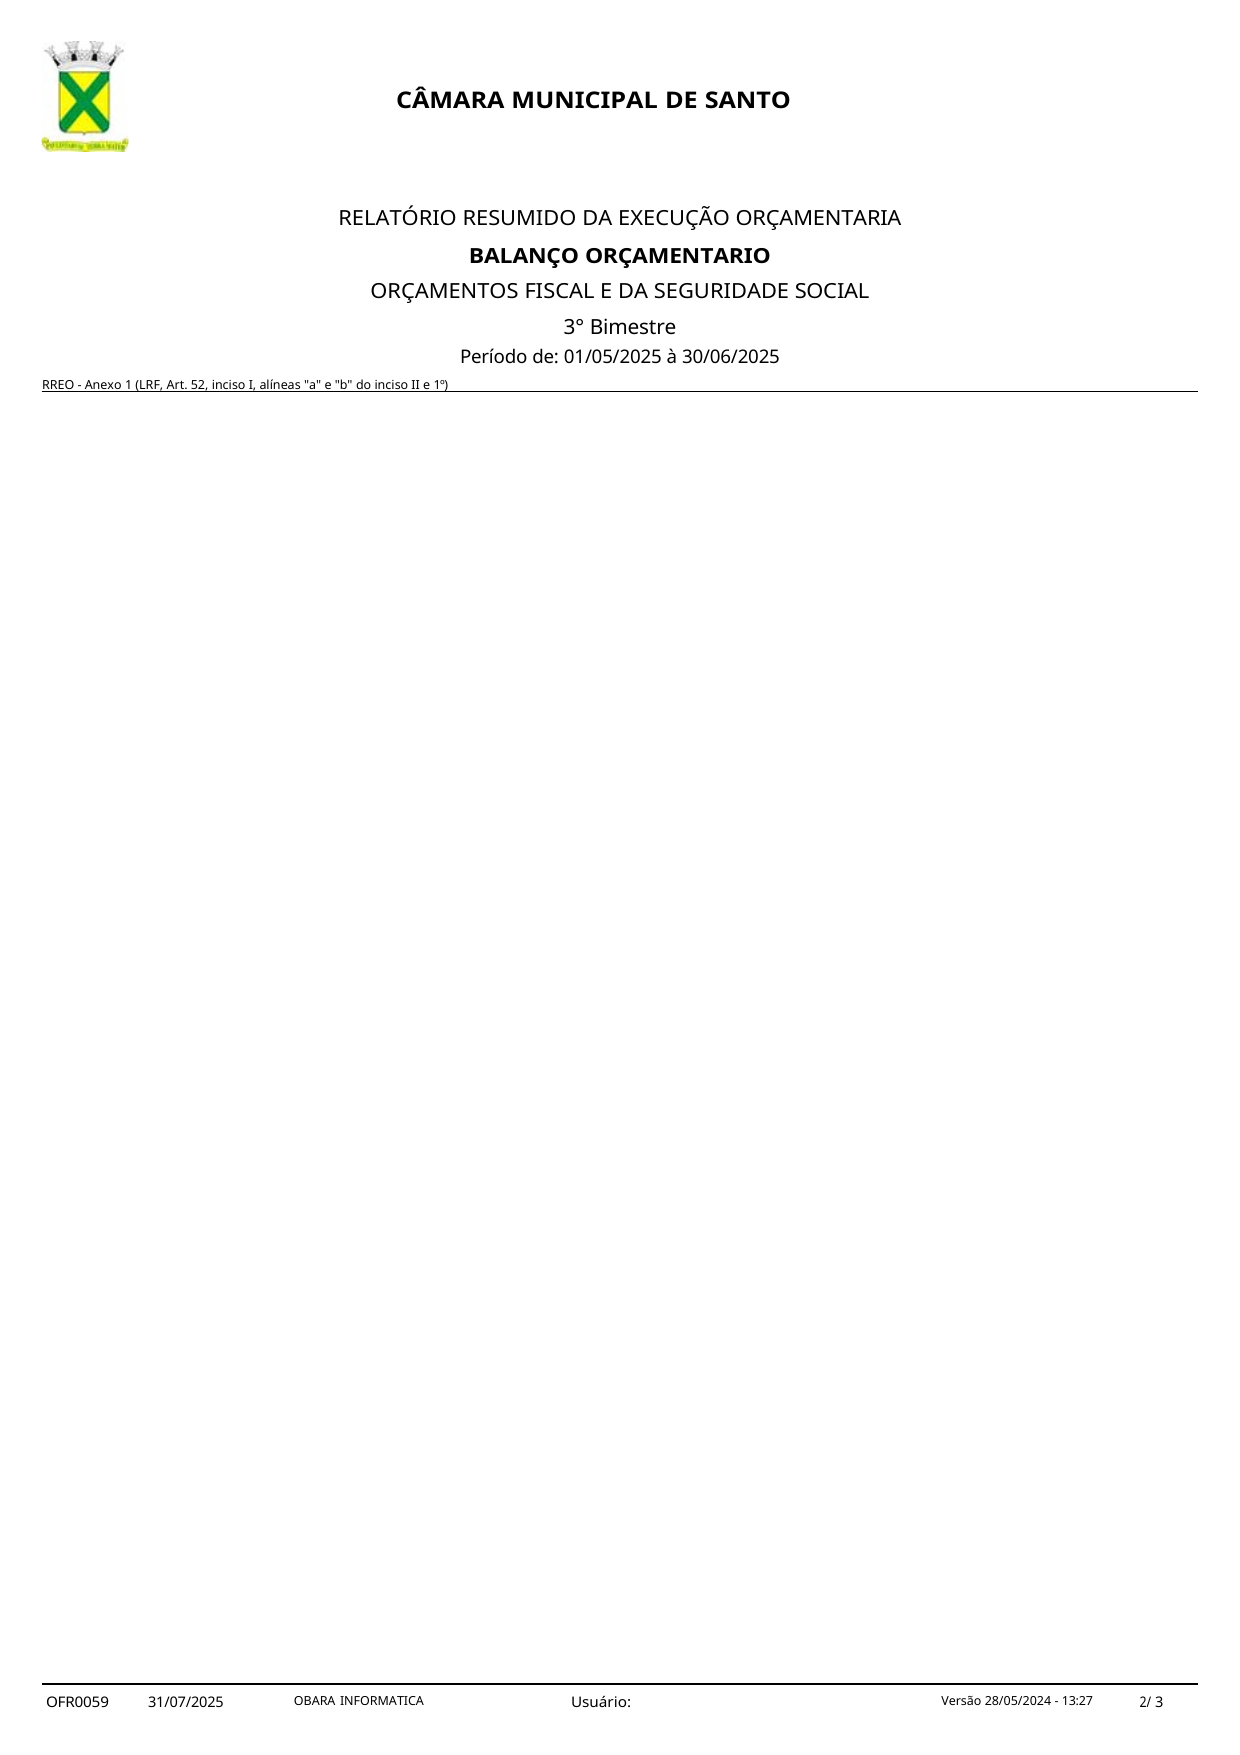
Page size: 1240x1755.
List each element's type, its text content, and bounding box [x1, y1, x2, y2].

text RREO - Anexo 1 (LRF, Art. 52, inciso I, alíneas "a" e "b" do inciso II e 1º) [29, 376, 1210, 393]
text RELATÓRIO RESUMIDO DA EXECUÇÃO ORÇAMENTARIA [29, 203, 1210, 232]
subtitle Período de: 01/05/2025 à 30/06/2025 [29, 343, 1210, 369]
subtitle 3° Bimestre [29, 312, 1210, 340]
subtitle BALANÇO ORÇAMENTARIO [29, 241, 1210, 269]
text ORÇAMENTOS FISCAL E DA SEGURIDADE SOCIAL [29, 276, 1210, 305]
